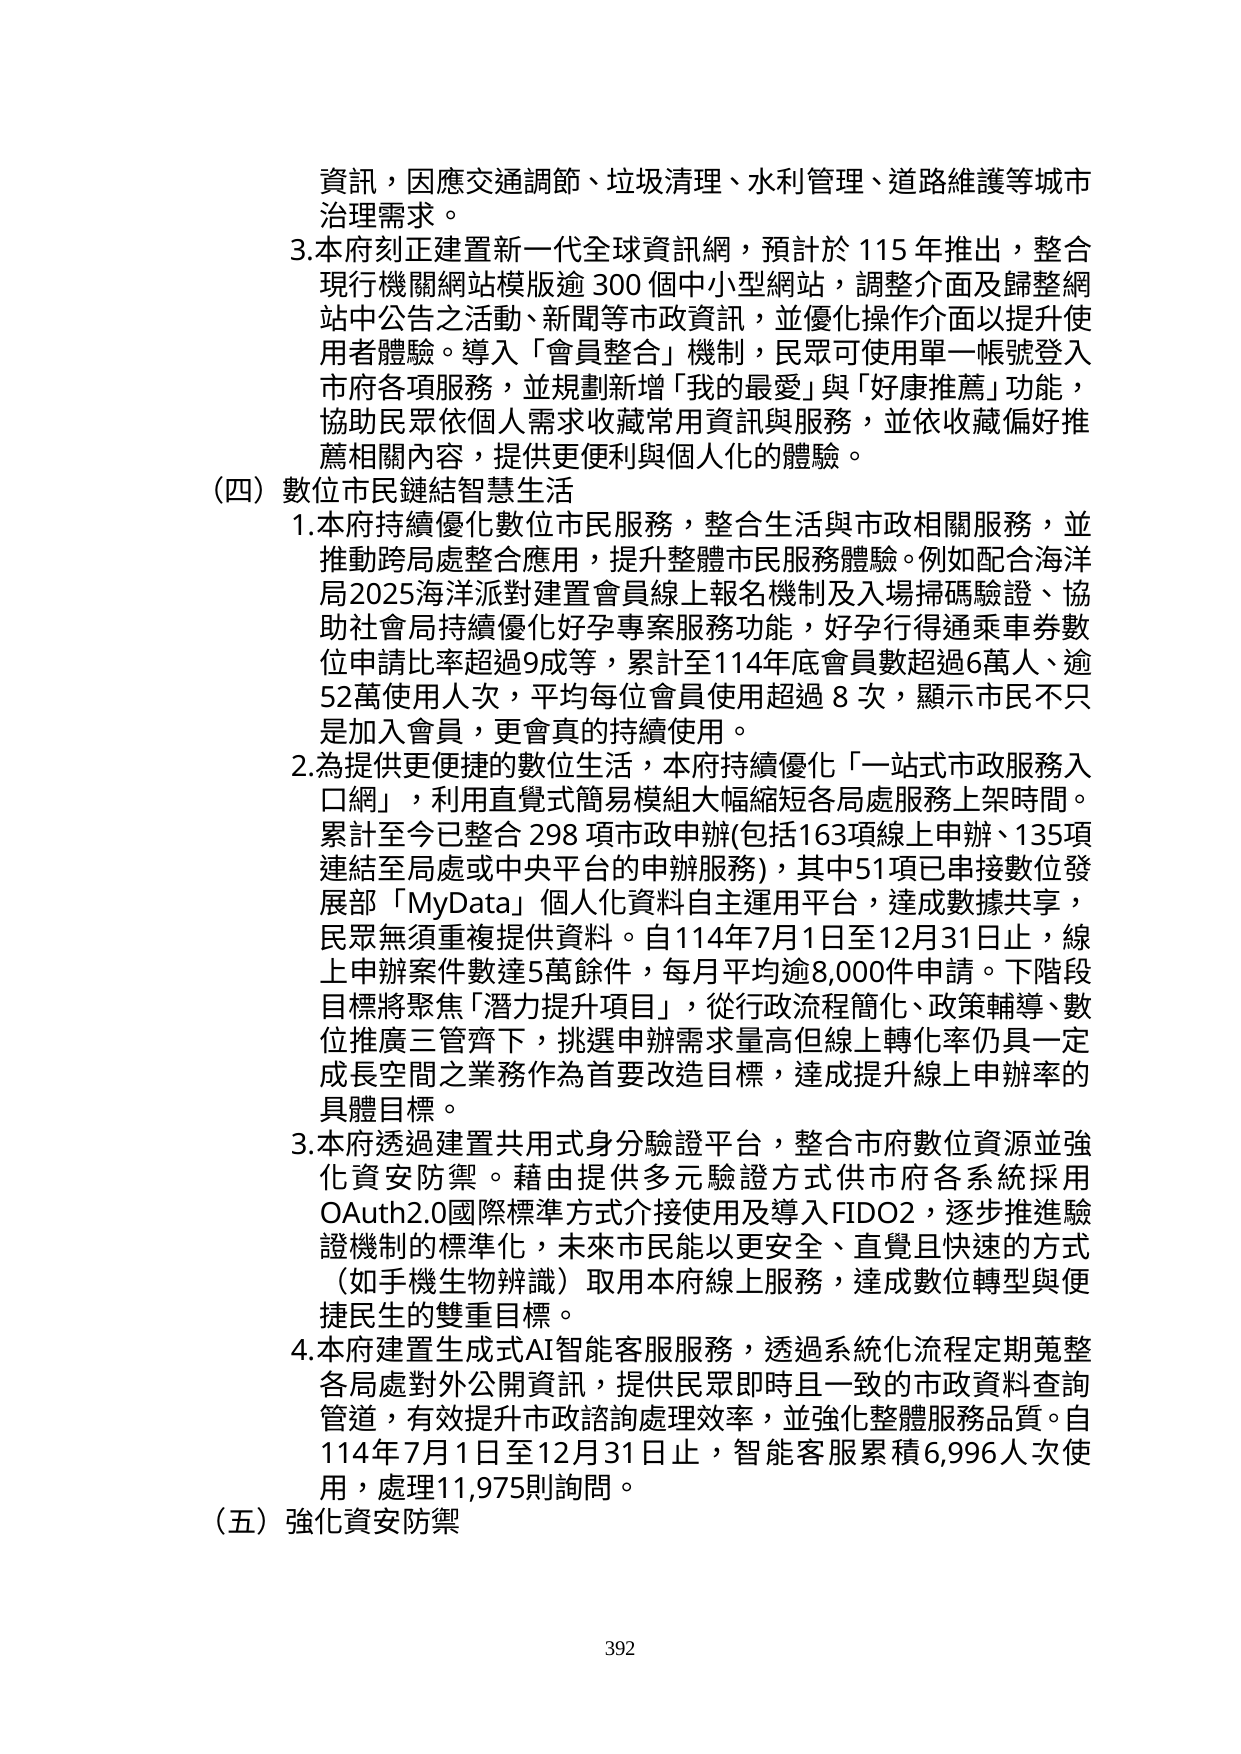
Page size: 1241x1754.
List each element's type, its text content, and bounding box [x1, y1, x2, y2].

text 3.本府透過建置共用式身分驗證平台，整合市府數位資源並強化資安防禦。藉由提供多元驗證方式供市府各系統採用OAuth2.0國際標準方式介接使用及導入FIDO2，逐步推進驗證機制的標準化，未來市民能以更安全、直覺且快速的方式（如手機生物辨識）取用本府線上服務，達成數位轉型與便捷民生的雙重目標。 [291, 1127, 1092, 1333]
text 3.本府刻正建置新一代全球資訊網，預計於115年推出，整合現行機關網站模版逾300個中小型網站，調整介面及歸整網站中公告之活動、新聞等市政資訊，並優化操作介面以提升使用者體驗。導入「會員整合」機制，民眾可使用單一帳號登入市府各項服務，並規劃新增「我的最愛」與「好康推薦」功能，協助民眾依個人需求收藏常用資訊與服務，並依收藏偏好推薦相關內容，提供更便利與個人化的體驗。 [289, 233, 1092, 474]
text 4.本府建置生成式AI智能客服服務，透過系統化流程定期蒐整各局處對外公開資訊，提供民眾即時且一致的市政資料查詢管道，有效提升市政諮詢處理效率，並強化整體服務品質。自114年7月1日至12月31日止，智能客服累積6,996人次使用，處理11,975則詢問。 [291, 1333, 1092, 1505]
text 2.高雄啟動「智慧高雄燈塔計畫」，打造全國第一個城市級生成式主權AI平台，逐步建構城市級主權AI平台，以資料蒐集、清理與標註、AI 模型開發訓練、推論平台建置及資安管理等項目為核心，114年已完成400萬組影像資料標註，模型訓練執行進度達76%以上。由各局處導入應用，並結合國公民營企業提出場域，透過治理情境辨識逐步累積屬於高雄價值特性的城市數據，並持續優化AI模型訓練，協助提供局處決策資訊，因應交通調節、垃圾清理、水利管理、道路維護等城市治理需求。 [289, 164, 1092, 233]
text （四）數位市民鏈結智慧生活 [195, 474, 1092, 508]
text （五）強化資安防禦 [198, 1505, 1092, 1539]
text 1.本府持續優化數位市民服務，整合生活與市政相關服務，並推動跨局處整合應用，提升整體市民服務體驗。例如配合海洋局2025海洋派對建置會員線上報名機制及入場掃碼驗證、協助社會局持續優化好孕專案服務功能，好孕行得通乘車券數位申請比率超過9成等，累計至114年底會員數超過6萬人、逾52萬使用人次，平均每位會員使用超過 8 次，顯示市民不只是加入會員，更會真的持續使用。 [291, 508, 1092, 749]
text 2.為提供更便捷的數位生活，本府持續優化「一站式市政服務入口網」，利用直覺式簡易模組大幅縮短各局處服務上架時間。累計至今已整合 298 項市政申辦(包括163項線上申辦、135項連結至局處或中央平台的申辦服務)，其中51項已串接數位發展部「MyData」個人化資料自主運用平台，達成數據共享，民眾無須重複提供資料。自114年7月1日至12月31日止，線上申辦案件數達5萬餘件，每月平均逾8,000件申請。下階段目標將聚焦「潛力提升項目」，從行政流程簡化、政策輔導、數位推廣三管齊下，挑選申辦需求量高但線上轉化率仍具一定成長空間之業務作為首要改造目標，達成提升線上申辦率的具體目標。 [291, 749, 1092, 1127]
